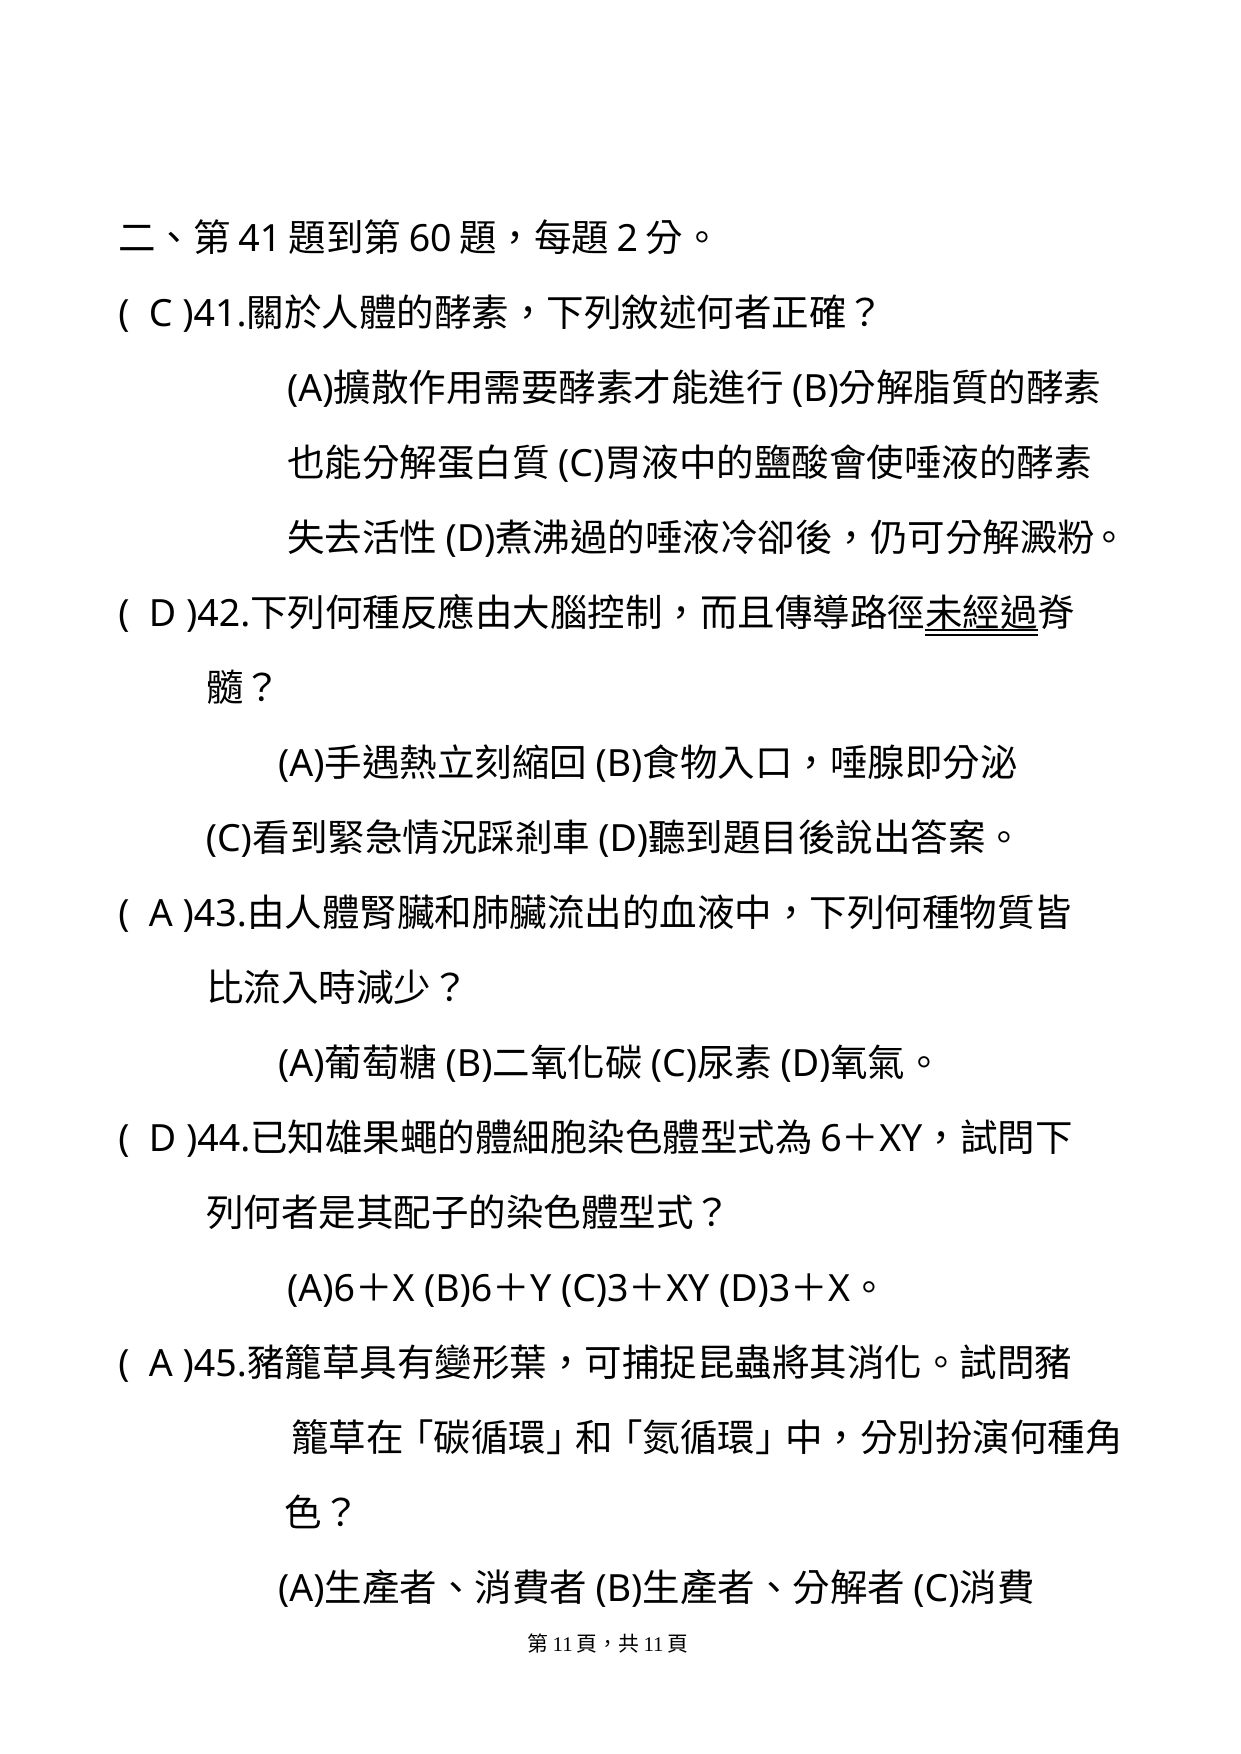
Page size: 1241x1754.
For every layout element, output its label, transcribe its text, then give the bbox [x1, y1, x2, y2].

text ( A )43.由人體腎臟和肺臟流出的血液中，下列何種物質皆 [118, 873, 1122, 948]
text ( D )42.下列何種反應由大腦控制，而且傳導路徑未經過脊 [118, 573, 1122, 648]
text ( D )44.已知雄果蠅的體細胞染色體型式為6＋XY，試問下 [118, 1098, 1122, 1173]
text (A)生產者、消費者 (B)生產者、分解者 (C)消費 [268, 1548, 1122, 1623]
text 籠草在「碳循環」和「氮循環」中，分別扮演何種角色？ [284, 1398, 1122, 1548]
text ( C )41.關於人體的酵素，下列敘述何者正確？ [118, 273, 1122, 348]
text 比流入時減少？ [118, 948, 1122, 1023]
text (A)葡萄糖 (B)二氧化碳 (C)尿素 (D)氧氣。 [118, 1023, 1122, 1098]
text (A)擴散作用需要酵素才能進行 (B)分解脂質的酵素也能分解蛋白質 (C)胃液中的鹽酸會使唾液的酵素失去活性 (D)煮沸過的唾液冷卻後，仍可分解澱粉。 [287, 348, 1122, 573]
text (C)看到緊急情況踩剎車 (D)聽到題目後說出答案。 [118, 798, 1122, 873]
text 二、第41題到第60題，每題2分。 [118, 198, 1122, 273]
text 列何者是其配子的染色體型式？ [118, 1173, 1122, 1248]
text (A)手遇熱立刻縮回 (B)食物入口，唾腺即分泌 [268, 723, 1122, 798]
text ( A )45.豬籠草具有變形葉，可捕捉昆蟲將其消化。試問豬 [118, 1323, 1122, 1398]
text (A)6＋X (B)6＋Y (C)3＋XY (D)3＋X。 [287, 1248, 1122, 1323]
text 髓？ [118, 648, 1122, 723]
